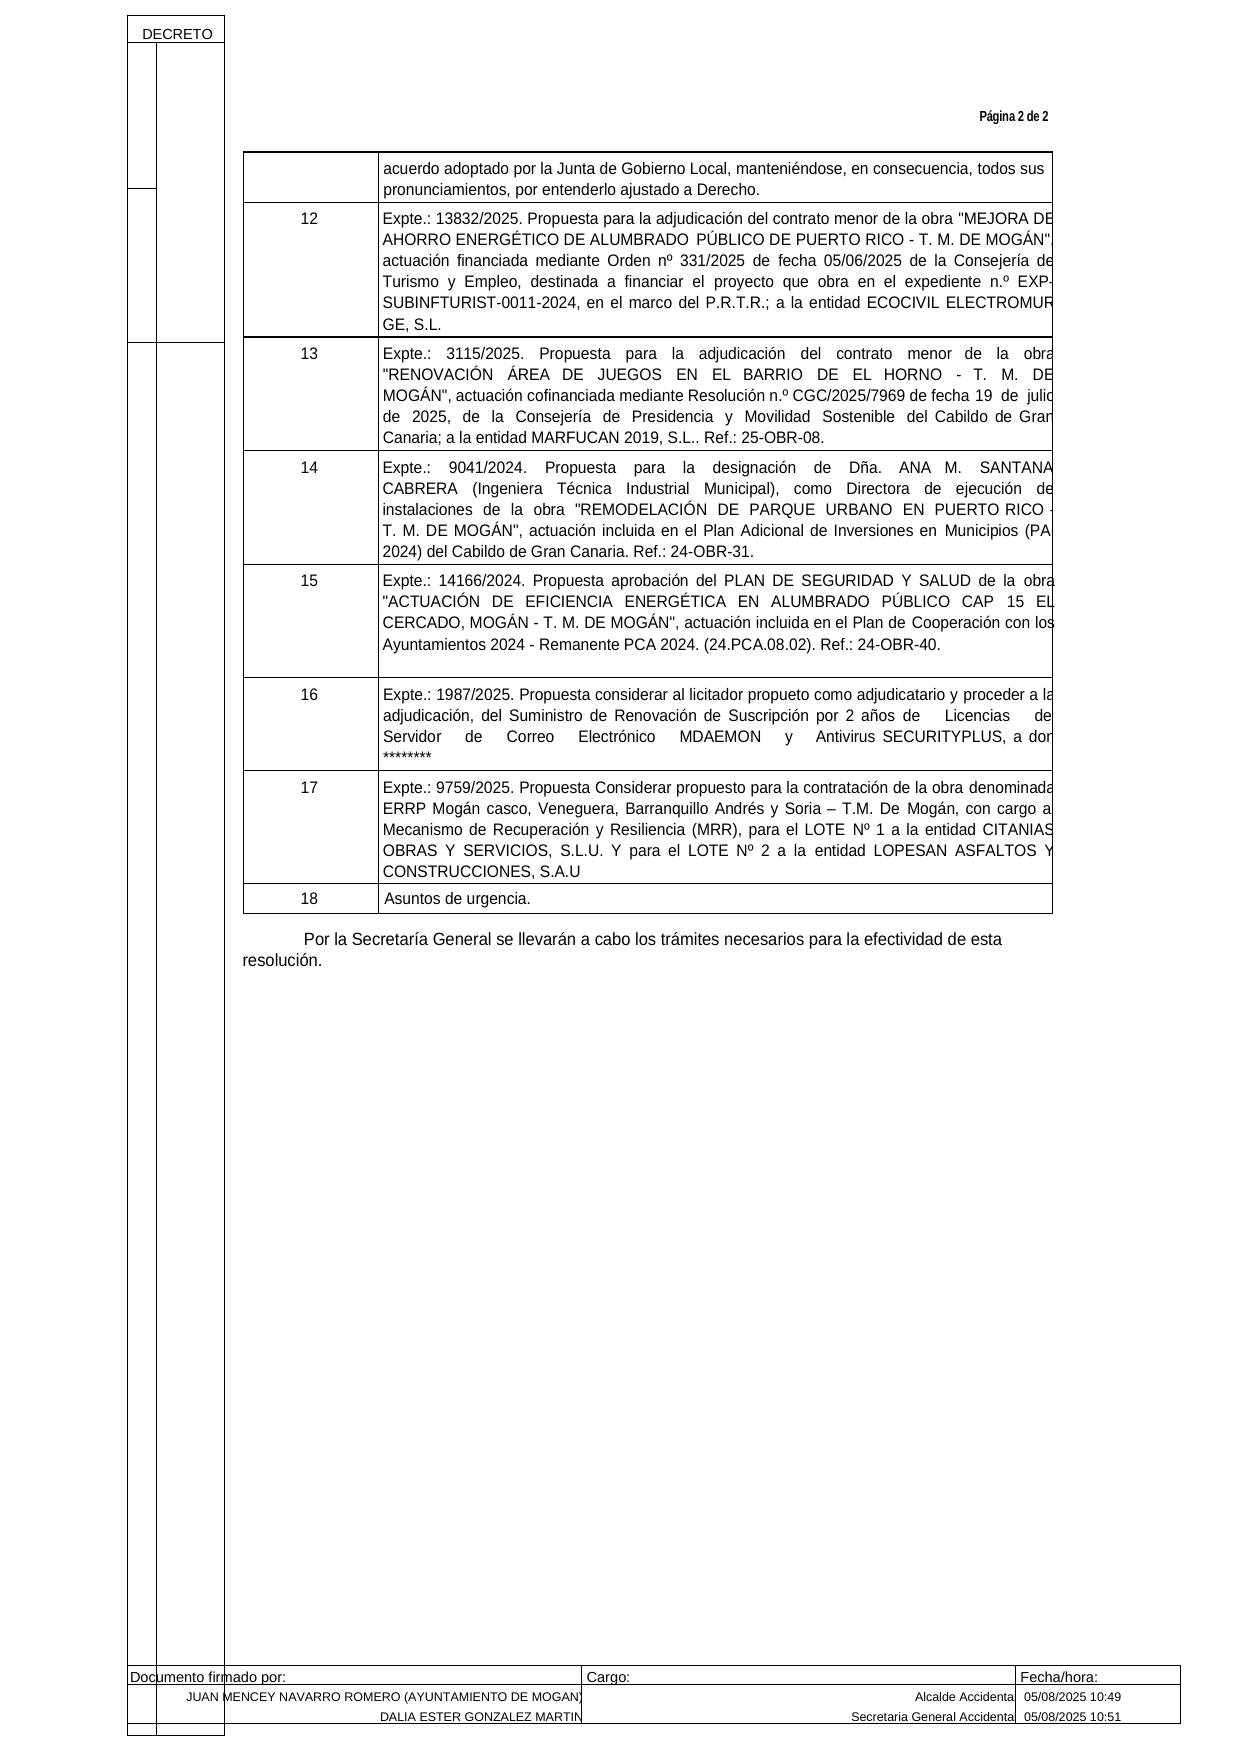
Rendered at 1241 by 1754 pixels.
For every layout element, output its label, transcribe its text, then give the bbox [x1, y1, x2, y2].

table_cell 17 [244, 771, 378, 883]
table_cell [128, 1724, 156, 1735]
table_cell 16 [244, 678, 378, 770]
table_header DECRETO [128, 16, 224, 42]
text Página 2 de 2 [979, 108, 1188, 124]
table_cell [157, 343, 224, 1665]
table_cell Expte.: 13832/2025. Propuesta para la adjudicación del contrato menor de la obra "MEJORA DE AHORRO ENERGÉTICO DE ALUMBRADO PÚBLICO DE PUERTO RICO - T. M. DE MOGÁN", actuación financiada mediante Orden nº 331/2025 de fecha 05/06/2025 de la Consejería de Turismo y Empleo, destinada a financiar el proyecto que obra en el expediente n.º EXP- SUBINFTURIST-0011-2024, en el marco del P.R.T.R.; a la entidad ECOCIVIL ELECTROMUR GE, S.L. [379, 203, 1052, 336]
table_header Documento firmado por: [128, 1666, 581, 1683]
table_cell Expte.: 3115/2025. Propuesta para la adjudicación del contrato menor de la obra "RENOVACIÓN ÁREA DE JUEGOS EN EL BARRIO DE EL HORNO - T. M. DE MOGÁN", actuación cofinanciada mediante Resolución n.º CGC/2025/7969 de fecha 19 de julio de 2025, de la Consejería de Presidencia y Movilidad Sostenible del Cabildo de Gran Canaria; a la entidad MARFUCAN 2019, S.L.. Ref.: 25-OBR-08. [379, 338, 1052, 450]
table_cell [128, 43, 156, 187]
table_cell Alcalde Accidental Secretaria General Accidental [582, 1685, 1015, 1723]
table_cell Expte.: 9041/2024. Propuesta para la designación de Dña. ANA M. SANTANA CABRERA (Ingeniera Técnica Industrial Municipal), como Directora de ejecución de instalaciones de la obra "REMODELACIÓN DE PARQUE URBANO EN PUERTO RICO - T. M. DE MOGÁN", actuación incluida en el Plan Adicional de Inversiones en Municipios (PAI 2024) del Cabildo de Gran Canaria. Ref.: 24-OBR-31. [379, 451, 1052, 564]
table_cell Expte.: 9759/2025. Propuesta Considerar propuesto para la contratación de la obra denominada ERRP Mogán casco, Veneguera, Barranquillo Andrés y Soria – T.M. De Mogán, con cargo al Mecanismo de Recuperación y Resiliencia (MRR), para el LOTE Nº 1 a la entidad CITANIAS OBRAS Y SERVICIOS, S.L.U. Y para el LOTE Nº 2 a la entidad LOPESAN ASFALTOS Y CONSTRUCCIONES, S.A.U [379, 771, 1052, 883]
table_cell Expte.: 14166/2024. Propuesta aprobación del PLAN DE SEGURIDAD Y SALUD de la obra "ACTUACIÓN DE EFICIENCIA ENERGÉTICA EN ALUMBRADO PÚBLICO CAP 15 EL CERCADO, MOGÁN - T. M. DE MOGÁN", actuación incluida en el Plan de Cooperación con los Ayuntamientos 2024 - Remanente PCA 2024. (24.PCA.08.02). Ref.: 24-OBR-40. [379, 565, 1052, 677]
table_header Fecha/hora: [1016, 1666, 1180, 1683]
text Por la Secretaría General se llevarán a cabo los trámites necesarios para la efectividad de esta resolución. [242, 929, 1063, 971]
table_header acuerdo adoptado por la Junta de Gobierno Local, manteniéndose, en consecuencia, todos sus pronunciamientos, por entenderlo ajustado a Derecho. [379, 153, 1052, 202]
table_cell JUAN MENCEY NAVARRO ROMERO (AYUNTAMIENTO DE MOGAN) DALIA ESTER GONZALEZ MARTIN [128, 1685, 581, 1723]
table_cell [128, 343, 156, 1665]
table_cell 15 [244, 565, 378, 677]
table_cell Asuntos de urgencia. [379, 884, 1052, 913]
table_cell 13 [244, 338, 378, 450]
table_cell 18 [244, 884, 378, 913]
table_cell [157, 1724, 224, 1735]
table_header Cargo: [582, 1666, 1015, 1683]
table_cell 12 [244, 203, 378, 336]
table_cell 14 [244, 451, 378, 564]
table_cell [157, 43, 224, 342]
table_cell Expte.: 1987/2025. Propuesta considerar al licitador propueto como adjudicatario y proceder a la adjudicación, del Suministro de Renovación de Suscripción por 2 años de Licencias del Servidor de Correo Electrónico MDAEMON y Antivirus SECURITYPLUS, a don ******** [379, 678, 1052, 770]
table_cell 05/08/2025 10:49 05/08/2025 10:51 [1016, 1685, 1180, 1723]
table_header [244, 153, 378, 202]
table_cell [128, 189, 156, 342]
